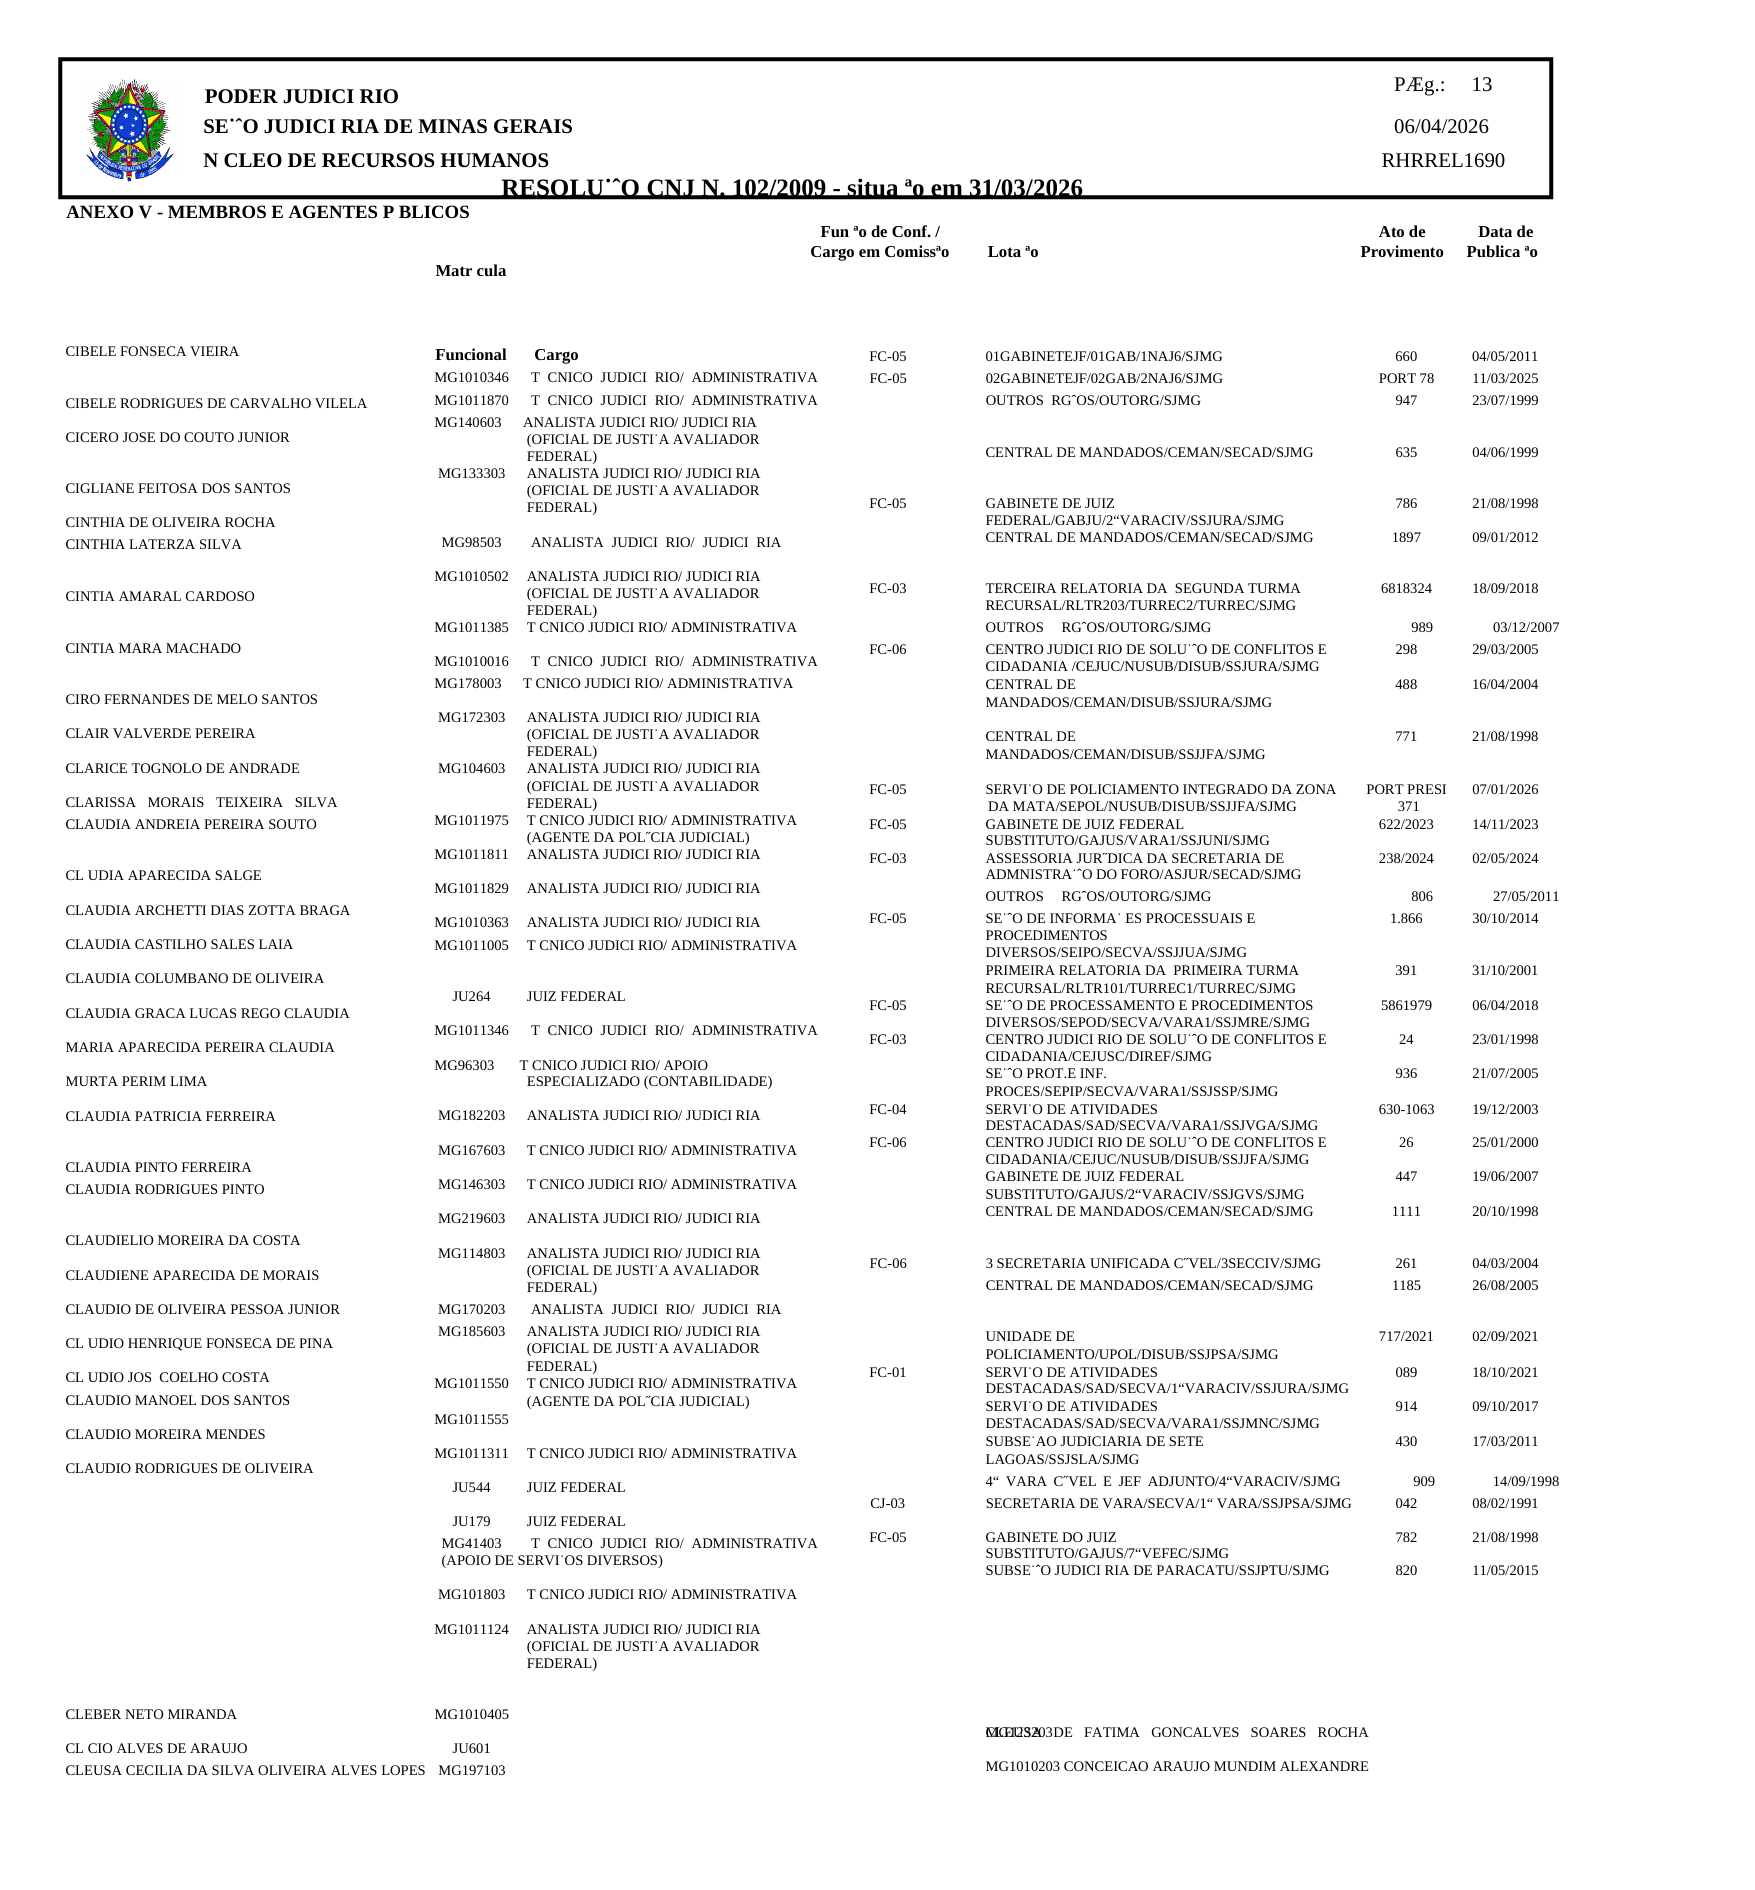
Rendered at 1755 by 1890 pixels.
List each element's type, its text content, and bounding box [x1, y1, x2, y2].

text SUBSE˙AO JUDICIARIA DE SETE 430 17/03/2011 LAGOAS/SSJSLA/SJMG [985, 1432, 1559, 1467]
text UNIDADE DE 717/2021 02/09/2021 POLICIAMENTO/UPOL/DISUB/SSJPSA/SJMG [985, 1327, 1559, 1363]
text (OFICIAL DE JUSTI˙A AVALIADOR FEDERAL) [527, 482, 780, 516]
text FC-05 GABINETE DE JUIZ 786 21/08/1998 [869, 494, 1559, 512]
text MG182203 ANALISTA JUDICI RIO/ JUDICI RIA MG167603 T CNICO JUDICI RIO/ ADMINISTRATIVA MG146303 T CNICO JUDICI RIO/ ADMINISTRATIVA MG219603 ANALISTA JUDICI RIO/ JUDICI RIA MG114803 ANALISTA JUDICI RIO/ JUDICI RIA [438, 1089, 818, 1261]
text DESTACADAS/SAD/SECVA/1“VARACIV/SSJURA/SJMG [985, 1380, 1559, 1396]
text CIDADANIA /CEJUC/NUSUB/DISUB/SSJURA/SJMG [985, 658, 1559, 674]
text CLEBER NETO MIRANDA MG1010405 [65, 1706, 518, 1722]
text JU544 JUIZ FEDERAL [452, 1479, 818, 1496]
text FC-05 02GABINETEJF/02GAB/2NAJ6/SJMG PORT 78 11/03/2025 OUTROS RGˆOS/OUTORG/SJMG 947 23/07/1999 [869, 365, 1538, 409]
text PROCEDIMENTOS [985, 927, 1559, 943]
text CINTIA AMARAL CARDOSO CINTIA MARA MACHADO [65, 553, 276, 656]
text FC-05 GABINETE DE JUIZ FEDERAL 622/2023 14/11/2023 [869, 815, 1559, 832]
text CLAUDIA PATRICIA FERREIRA [65, 1108, 388, 1124]
text ESPECIALIZADO (CONTABILIDADE) [527, 1073, 818, 1089]
text FEDERAL/GABJU/2“VARACIV/SSJURA/SJMG [985, 512, 1559, 528]
text GABINETE DE JUIZ FEDERAL 447 19/06/2007 SUBSTITUTO/GAJUS/2“VARACIV/SSJGVS/SJMG [985, 1167, 1559, 1203]
text 4“ VARA C˝VEL E JEF ADJUNTO/4“VARACIV/SJMG 909 14/09/1998 CJ-03 SECRETARIA DE VARA/SECVA/1“ VARA/SSJPSA/SJMG 042 08/02/1991 [870, 1467, 1559, 1511]
picture [54, 53, 1557, 202]
text CENTRAL DE 771 21/08/1998 MANDADOS/CEMAN/DISUB/SSJJFA/SJMG [985, 727, 1559, 763]
text CIBELE FONSECA VIEIRA [65, 344, 388, 360]
text PRIMEIRA RELATORIA DA PRIMEIRA TURMA 391 31/10/2001 RECURSAL/RLTR101/TURREC1/TURREC/SJMG [985, 960, 1559, 996]
text (AGENTE DA POL˝CIA JUDICIAL) MG1011811 ANALISTA JUDICI RIO/ JUDICI RIA [434, 829, 782, 863]
text FC-03 ASSESSORIA JUR˝DICA DA SECRETARIA DE 238/2024 02/05/2024 [869, 849, 1559, 866]
text FEDERAL) [527, 602, 818, 618]
text CIDADANIA/CEJUSC/DIREF/SJMG [985, 1048, 1559, 1064]
text SE˙ˆO PROT.E INF. 936 21/07/2005 PROCES/SEPIP/SECVA/VARA1/SSJSSP/SJMG [985, 1064, 1559, 1100]
text MG170203 ANALISTA JUDICI RIO/ JUDICI RIA MG185603 ANALISTA JUDICI RIO/ JUDICI RIA [438, 1296, 782, 1340]
text CL UDIO JOS COELHO COSTA CLAUDIO MANOEL DOS SANTOS [65, 1364, 311, 1408]
text OUTROS RGˆOS/OUTORG/SJMG 989 03/12/2007 FC-06 CENTRO JUDICI RIO DE SOLU˙ˆO DE CONFLITOS E 298 29/03/2005 [869, 614, 1559, 658]
text CLAUDIELIO MOREIRA DA COSTA CLAUDIENE APARECIDA DE MORAIS CLAUDIO DE OLIVEIRA PESSOA JUNIOR CL UDIO HENRIQUE FONSECA DE PINA [65, 1214, 361, 1352]
text SUBSTITUTO/GAJUS/7“VEFEC/SJMG [985, 1546, 1559, 1562]
text JU264 JUIZ FEDERAL [452, 988, 818, 1004]
text FC-03 TERCEIRA RELATORIA DA SEGUNDA TURMA 6818324 18/09/2018 [869, 580, 1559, 597]
text MG172303 ANALISTA JUDICI RIO/ JUDICI RIA [438, 709, 818, 726]
text FC-06 3 SECRETARIA UNIFICADA C˝VEL/3SECCIV/SJMG 261 04/03/2004 CENTRAL DE MANDADOS/CEMAN/SECAD/SJMG 1185 26/08/2005 [869, 1249, 1538, 1294]
text (OFICIAL DE JUSTI˙A AVALIADOR FEDERAL) [527, 1340, 780, 1374]
text SERVI˙O DE ATIVIDADES 914 09/10/2017 DESTACADAS/SAD/SECVA/VARA1/SSJMNC/SJMG [985, 1396, 1559, 1432]
text CENTRAL DE MANDADOS/CEMAN/SECAD/SJMG 635 04/06/1999 [985, 443, 1559, 460]
text FC-05 01GABINETEJF/01GAB/1NAJ6/SJMG 660 04/05/2011 [869, 347, 1559, 365]
text MG98503 ANALISTA JUDICI RIO/ JUDICI RIA MG1010502 ANALISTA JUDICI RIO/ JUDICI RIA [434, 516, 782, 585]
text MG1010016 T CNICO JUDICI RIO/ ADMINISTRATIVA MG178003 T CNICO JUDICI RIO/ ADMINISTRATIVA [434, 647, 818, 691]
text SUBSE˙ˆO JUDICI RIA DE PARACATU/SSJPTU/SJMG 820 11/05/2015 [985, 1562, 1559, 1578]
text FC-04 SERVI˙O DE ATIVIDADES 630-1063 19/12/2003 [869, 1100, 1559, 1117]
text CENTRAL DE MANDADOS/CEMAN/SECAD/SJMG 1111 20/10/1998 [985, 1203, 1559, 1219]
text CLAUDIA ARCHETTI DIAS ZOTTA BRAGA CLAUDIA CASTILHO SALES LAIA CLAUDIA COLUMBANO DE OLIVEIRA CLAUDIA GRACA LUCAS REGO CLAUDIA MARIA APARECIDA PEREIRA CLAUDIA MURTA PERIM LIMA [65, 884, 354, 1090]
text CINTHIA DE OLIVEIRA ROCHA CINTHIA LATERZA SILVA [65, 509, 296, 553]
text MG1010363 ANALISTA JUDICI RIO/ JUDICI RIA MG1011005 T CNICO JUDICI RIO/ ADMINISTRATIVA [434, 909, 818, 953]
text FC-05 GABINETE DO JUIZ 782 21/08/1998 [869, 1528, 1559, 1546]
text MG1011385 T CNICO JUDICI RIO/ ADMINISTRATIVA [434, 619, 818, 635]
text MG41403 T CNICO JUDICI RIO/ ADMINISTRATIVA (APOIO DE SERVI˙OS DIVERSOS) [441, 1534, 818, 1568]
text (OFICIAL DE JUSTI˙A AVALIADOR FEDERAL) [527, 430, 780, 464]
text FC-06 CENTRO JUDICI RIO DE SOLU˙ˆO DE CONFLITOS E 26 25/01/2000 [869, 1134, 1559, 1151]
text FC-05 SERVI˙O DE POLICIAMENTO INTEGRADO DA ZONA PORT PRESI 07/01/2026 DA MATA/SEPOL/NUSUB/DISUB/SSJJFA/SJMG 371 [869, 780, 1538, 815]
text MG101803 T CNICO JUDICI RIO/ ADMINISTRATIVA MG1011124 ANALISTA JUDICI RIO/ JUDICI RIA [434, 1568, 818, 1637]
text (AGENTE DA POL˝CIA JUDICIAL) MG1011555 [434, 1392, 771, 1427]
text OUTROS RGˆOS/OUTORG/SJMG 806 27/05/2011 FC-05 SE˙ˆO DE INFORMA˙ ES PROCESSUAIS E 1.866 30/10/2014 [869, 883, 1559, 927]
text CLAUDIO MOREIRA MENDES CLAUDIO RODRIGUES DE OLIVEIRA [65, 1408, 334, 1477]
text CLEUSA DE FATIMA GONCALVES SOARES ROCHA MG1010203 CONCEICAO ARAUJO MUNDIM ALEXANDRE MG123203 [985, 1706, 1367, 1775]
text DIVERSOS/SEPOD/SECVA/VARA1/SSJMRE/SJMG [985, 1014, 1559, 1030]
text RECURSAL/RLTR203/TURREC2/TURREC/SJMG [985, 597, 1559, 614]
text DIVERSOS/SEIPO/SECVA/SSJJUA/SJMG [985, 944, 1559, 960]
text (OFICIAL DE JUSTI˙A AVALIADOR FEDERAL) [527, 777, 780, 811]
text Funcional Cargo [435, 344, 818, 364]
text FC-01 SERVI˙O DE ATIVIDADES 089 18/10/2021 [869, 1363, 1559, 1380]
text FC-03 CENTRO JUDICI RIO DE SOLU˙ˆO DE CONFLITOS E 24 23/01/1998 [869, 1031, 1559, 1048]
text FC-05 SE˙ˆO DE PROCESSAMENTO E PROCEDIMENTOS 5861979 06/04/2018 [869, 997, 1559, 1014]
text MG133303 ANALISTA JUDICI RIO/ JUDICI RIA [438, 465, 818, 482]
text MG1011829 ANALISTA JUDICI RIO/ JUDICI RIA [434, 880, 818, 897]
text MG1010346 T CNICO JUDICI RIO/ ADMINISTRATIVA MG1011870 T CNICO JUDICI RIO/ ADMINISTRATIVA MG140603 ANALISTA JUDICI RIO/ JUDICI RIA [434, 364, 818, 430]
text MG1011346 T CNICO JUDICI RIO/ ADMINISTRATIVA MG96303 T CNICO JUDICI RIO/ APOIO [434, 1004, 818, 1073]
text CL CIO ALVES DE ARAUJO JU601 CLEUSA CECILIA DA SILVA OLIVEIRA ALVES LOPES MG197103 [65, 1734, 518, 1778]
text CL UDIA APARECIDA SALGE [65, 868, 388, 884]
text MG1011975 T CNICO JUDICI RIO/ ADMINISTRATIVA [434, 812, 818, 829]
text CLAUDIA PINTO FERREIRA CLAUDIA RODRIGUES PINTO [65, 1153, 285, 1197]
text MG1011550 T CNICO JUDICI RIO/ ADMINISTRATIVA [434, 1375, 818, 1392]
text (OFICIAL DE JUSTI˙A AVALIADOR FEDERAL) [527, 726, 780, 760]
text CIRO FERNANDES DE MELO SANTOS CLAIR VALVERDE PEREIRA CLARICE TOGNOLO DE ANDRADE [65, 673, 322, 776]
text CIGLIANE FEITOSA DOS SANTOS [65, 481, 388, 497]
text (OFICIAL DE JUSTI˙A AVALIADOR FEDERAL) [527, 1637, 780, 1672]
text CIBELE RODRIGUES DE CARVALHO VILELA CICERO JOSE DO COUTO JUNIOR [65, 377, 388, 446]
text DESTACADAS/SAD/SECVA/VARA1/SSJVGA/SJMG [985, 1117, 1559, 1134]
text ADMNISTRA˙ˆO DO FORO/ASJUR/SECAD/SJMG [985, 867, 1559, 883]
text MG104603 ANALISTA JUDICI RIO/ JUDICI RIA [438, 761, 818, 777]
text MG1011311 T CNICO JUDICI RIO/ ADMINISTRATIVA [434, 1445, 818, 1462]
text (OFICIAL DE JUSTI˙A AVALIADOR [527, 585, 818, 601]
text CENTRAL DE MANDADOS/CEMAN/SECAD/SJMG 1897 09/01/2012 [985, 528, 1559, 546]
text CENTRAL DE 488 16/04/2004 MANDADOS/CEMAN/DISUB/SSJURA/SJMG [985, 674, 1559, 711]
text SUBSTITUTO/GAJUS/VARA1/SSJUNI/SJMG [985, 833, 1559, 849]
text (OFICIAL DE JUSTI˙A AVALIADOR FEDERAL) [527, 1261, 780, 1296]
text CLARISSA MORAIS TEIXEIRA SILVA CLAUDIA ANDREIA PEREIRA SOUTO [65, 788, 338, 832]
text JU179 JUIZ FEDERAL [452, 1513, 818, 1530]
text CIDADANIA/CEJUC/NUSUB/DISUB/SSJJFA/SJMG [985, 1151, 1559, 1167]
